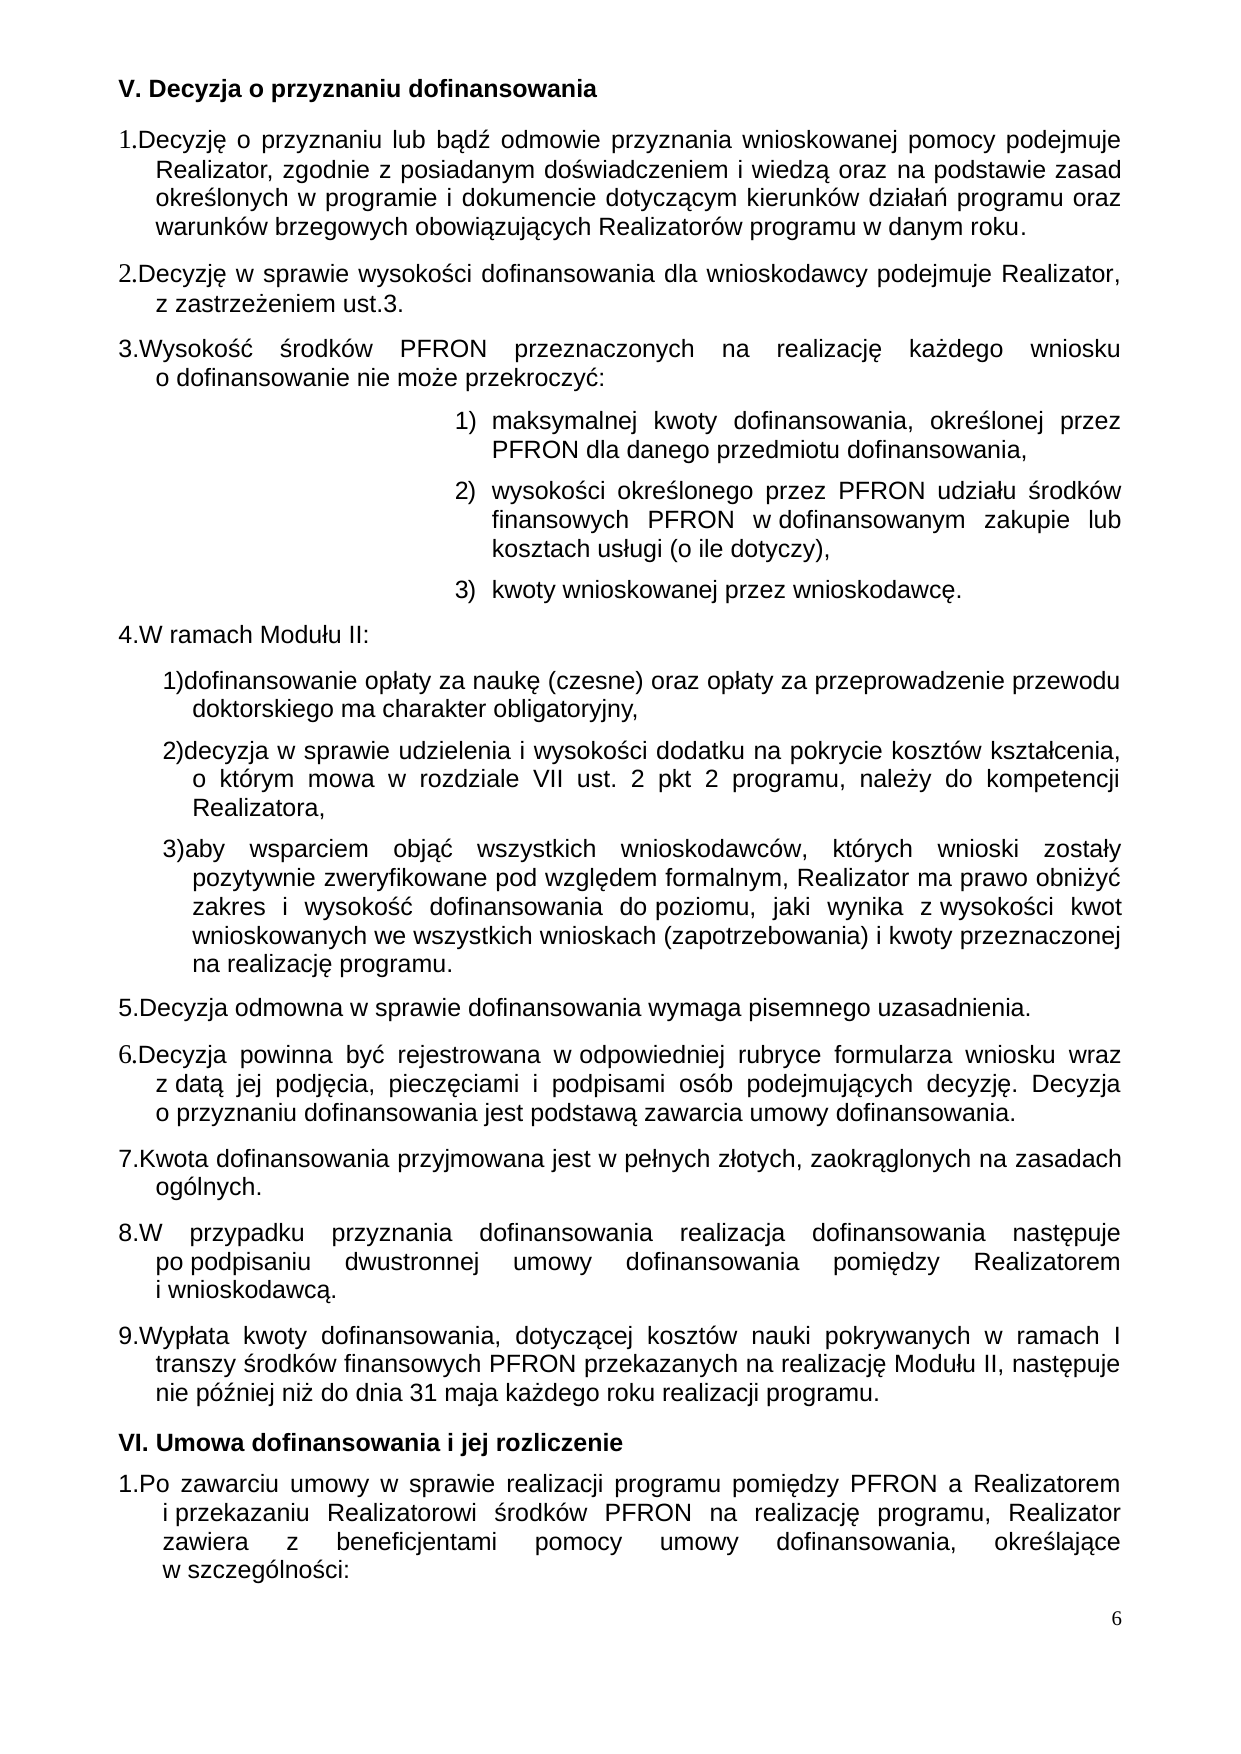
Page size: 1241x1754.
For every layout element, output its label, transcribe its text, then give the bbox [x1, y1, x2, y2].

list W przypadku przyznania dofinansowania realizacja dofinansowania następuje po podpisaniu dwustronnej umowy dofinansowania pomiędzy Realizatorem i wnioskodawcą. [118, 1218, 1122, 1304]
subtitle V. Decyzja o przyznaniu dofinansowania [118, 74, 1122, 103]
list Decyzja odmowna w sprawie dofinansowania wymaga pisemnego uzasadnienia. [118, 993, 1122, 1022]
list Wysokość środków PFRON przeznaczonych na realizację każdego wniosku o dofinansowanie nie może przekroczyć: [118, 334, 1122, 392]
list kwoty wnioskowanej przez wnioskodawcę. [454, 575, 1122, 604]
list wysokości określonego przez PFRON udziału środków finansowych PFRON w dofinansowanym zakupie lub kosztach usługi (o ile dotyczy), [454, 476, 1122, 562]
list Decyzja powinna być rejestrowana w odpowiedniej rubryce formularza wniosku wraz z datą jej podjęcia, pieczęciami i podpisami osób podejmujących decyzję. Decyzja o przyznaniu dofinansowania jest podstawą zawarcia umowy dofinansowania. [118, 1038, 1122, 1127]
list Kwota dofinansowania przyjmowana jest w pełnych złotych, zaokrąglonych na zasadach ogólnych. [118, 1143, 1122, 1201]
list Decyzję o przyznaniu lub bądź odmowie przyznania wnioskowanej pomocy podejmuje Realizator, zgodnie z posiadanym doświadczeniem i wiedzą oraz na podstawie zasad określonych w programie i dokumencie dotyczącym kierunków działań programu oraz warunków brzegowych obowiązujących Realizatorów programu w danym roku. [118, 123, 1122, 241]
subtitle VI. Umowa dofinansowania i jej rozliczenie [118, 1428, 1122, 1456]
list maksymalnej kwoty dofinansowania, określonej przez PFRON dla danego przedmiotu dofinansowania, [454, 406, 1122, 464]
list dofinansowanie opłaty za naukę (czesne) oraz opłaty za przeprowadzenie przewodu doktorskiego ma charakter obligatoryjny, [162, 666, 1122, 723]
list Decyzję w sprawie wysokości dofinansowania dla wnioskodawcy podejmuje Realizator, z zastrzeżeniem ust.3. [118, 257, 1122, 317]
list W ramach Modułu II: [118, 620, 1122, 649]
list Wypłata kwoty dofinansowania, dotyczącej kosztów nauki pokrywanych w ramach I transzy środków finansowych PFRON przekazanych na realizację Modułu II, następuje nie później niż do dnia 31 maja każdego roku realizacji programu. [118, 1321, 1122, 1407]
list Po zawarciu umowy w sprawie realizacji programu pomiędzy PFRON a Realizatorem i przekazaniu Realizatorowi środków PFRON na realizację programu, Realizator zawiera z beneficjentami pomocy umowy dofinansowania, określające w szczególności: [118, 1469, 1122, 1584]
list aby wsparciem objąć wszystkich wnioskodawców, których wnioski zostały pozytywnie zweryfikowane pod względem formalnym, Realizator ma prawo obniżyć zakres i wysokość dofinansowania do poziomu, jaki wynika z wysokości kwot wnioskowanych we wszystkich wnioskach (zapotrzebowania) i kwoty przeznaczonej na realizację programu. [162, 834, 1122, 978]
list decyzja w sprawie udzielenia i wysokości dodatku na pokrycie kosztów kształcenia, o którym mowa w rozdziale VII ust. 2 pkt 2 programu, należy do kompetencji Realizatora, [162, 736, 1122, 822]
